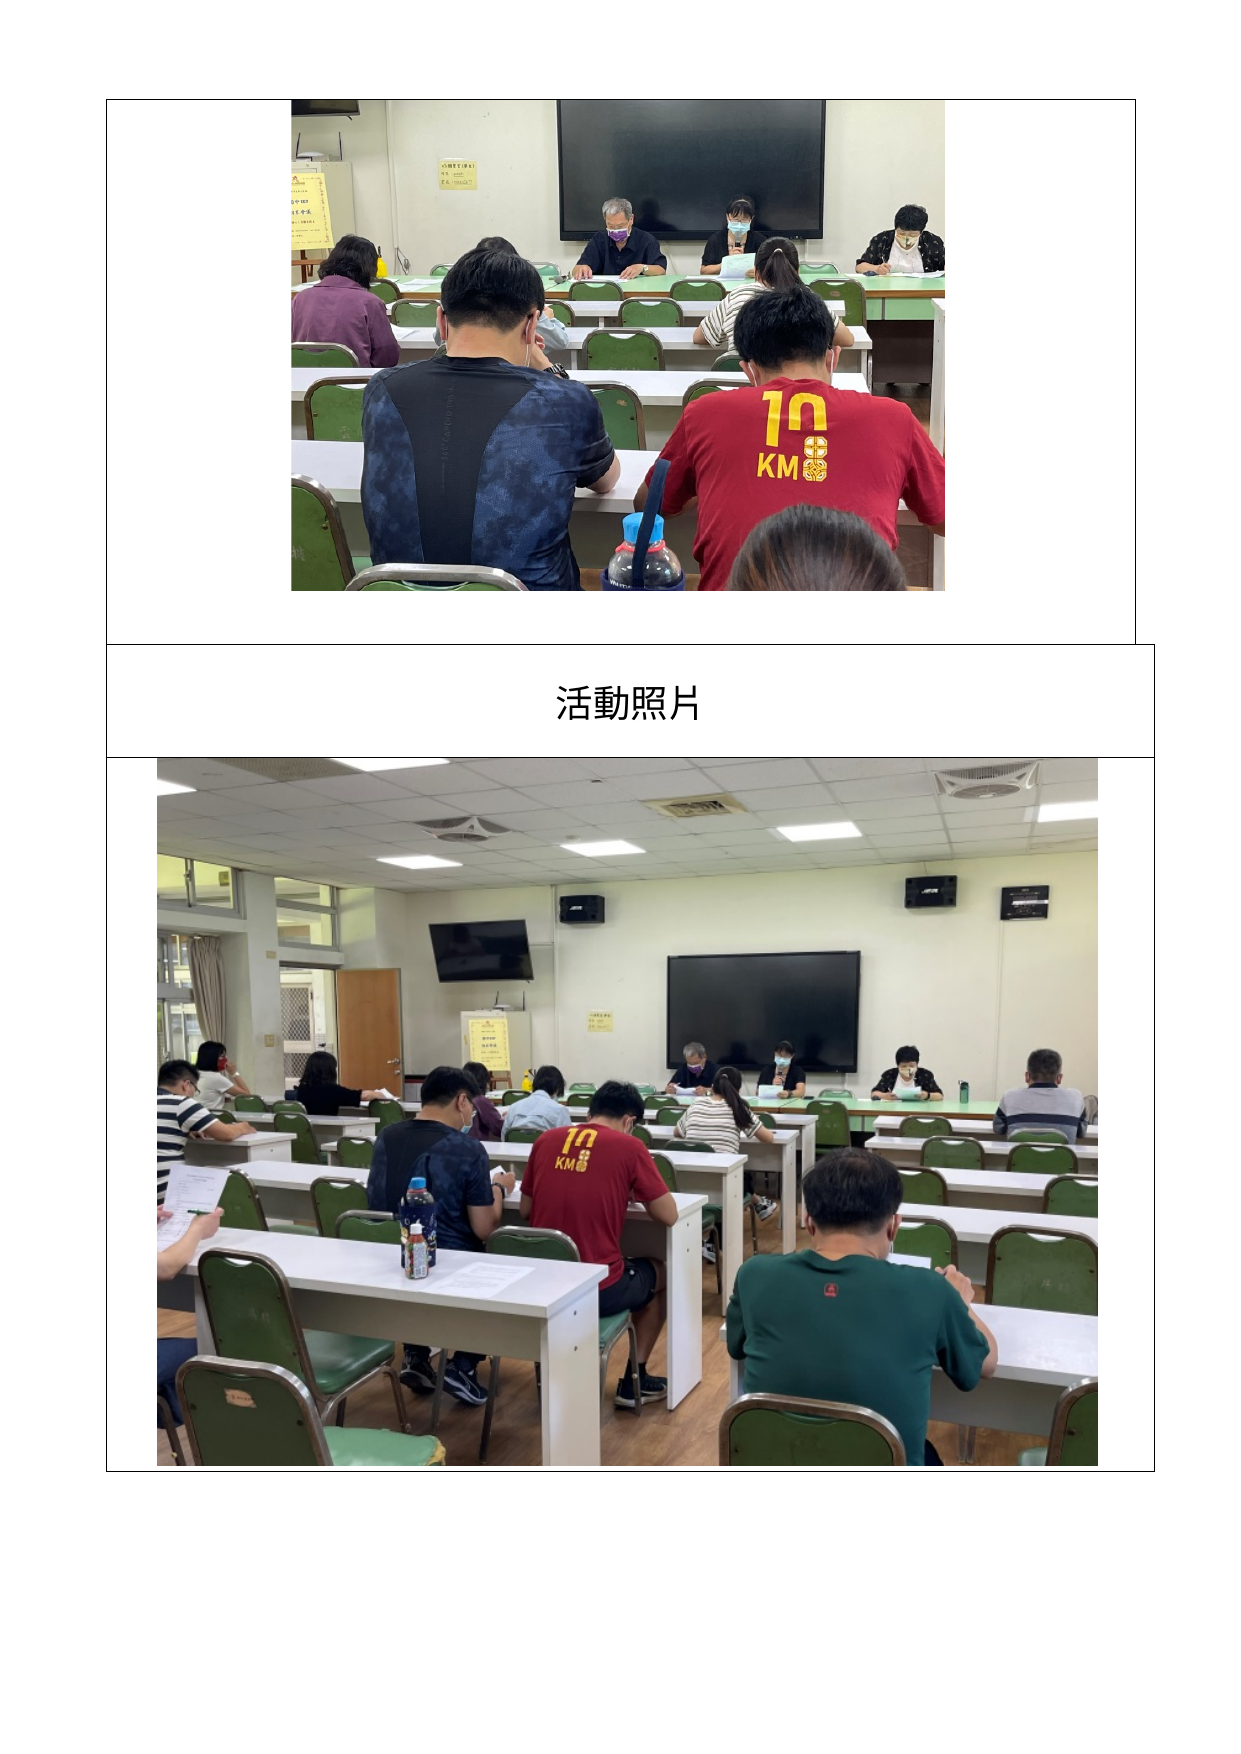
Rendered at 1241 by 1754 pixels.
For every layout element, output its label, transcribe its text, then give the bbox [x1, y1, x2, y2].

table_cell 活動照片 [107, 645, 1154, 757]
table_cell [107, 100, 1135, 644]
table_cell [1136, 99, 1154, 644]
picture [291, 100, 945, 591]
picture [157, 758, 1098, 1466]
table_cell [107, 758, 1154, 1471]
